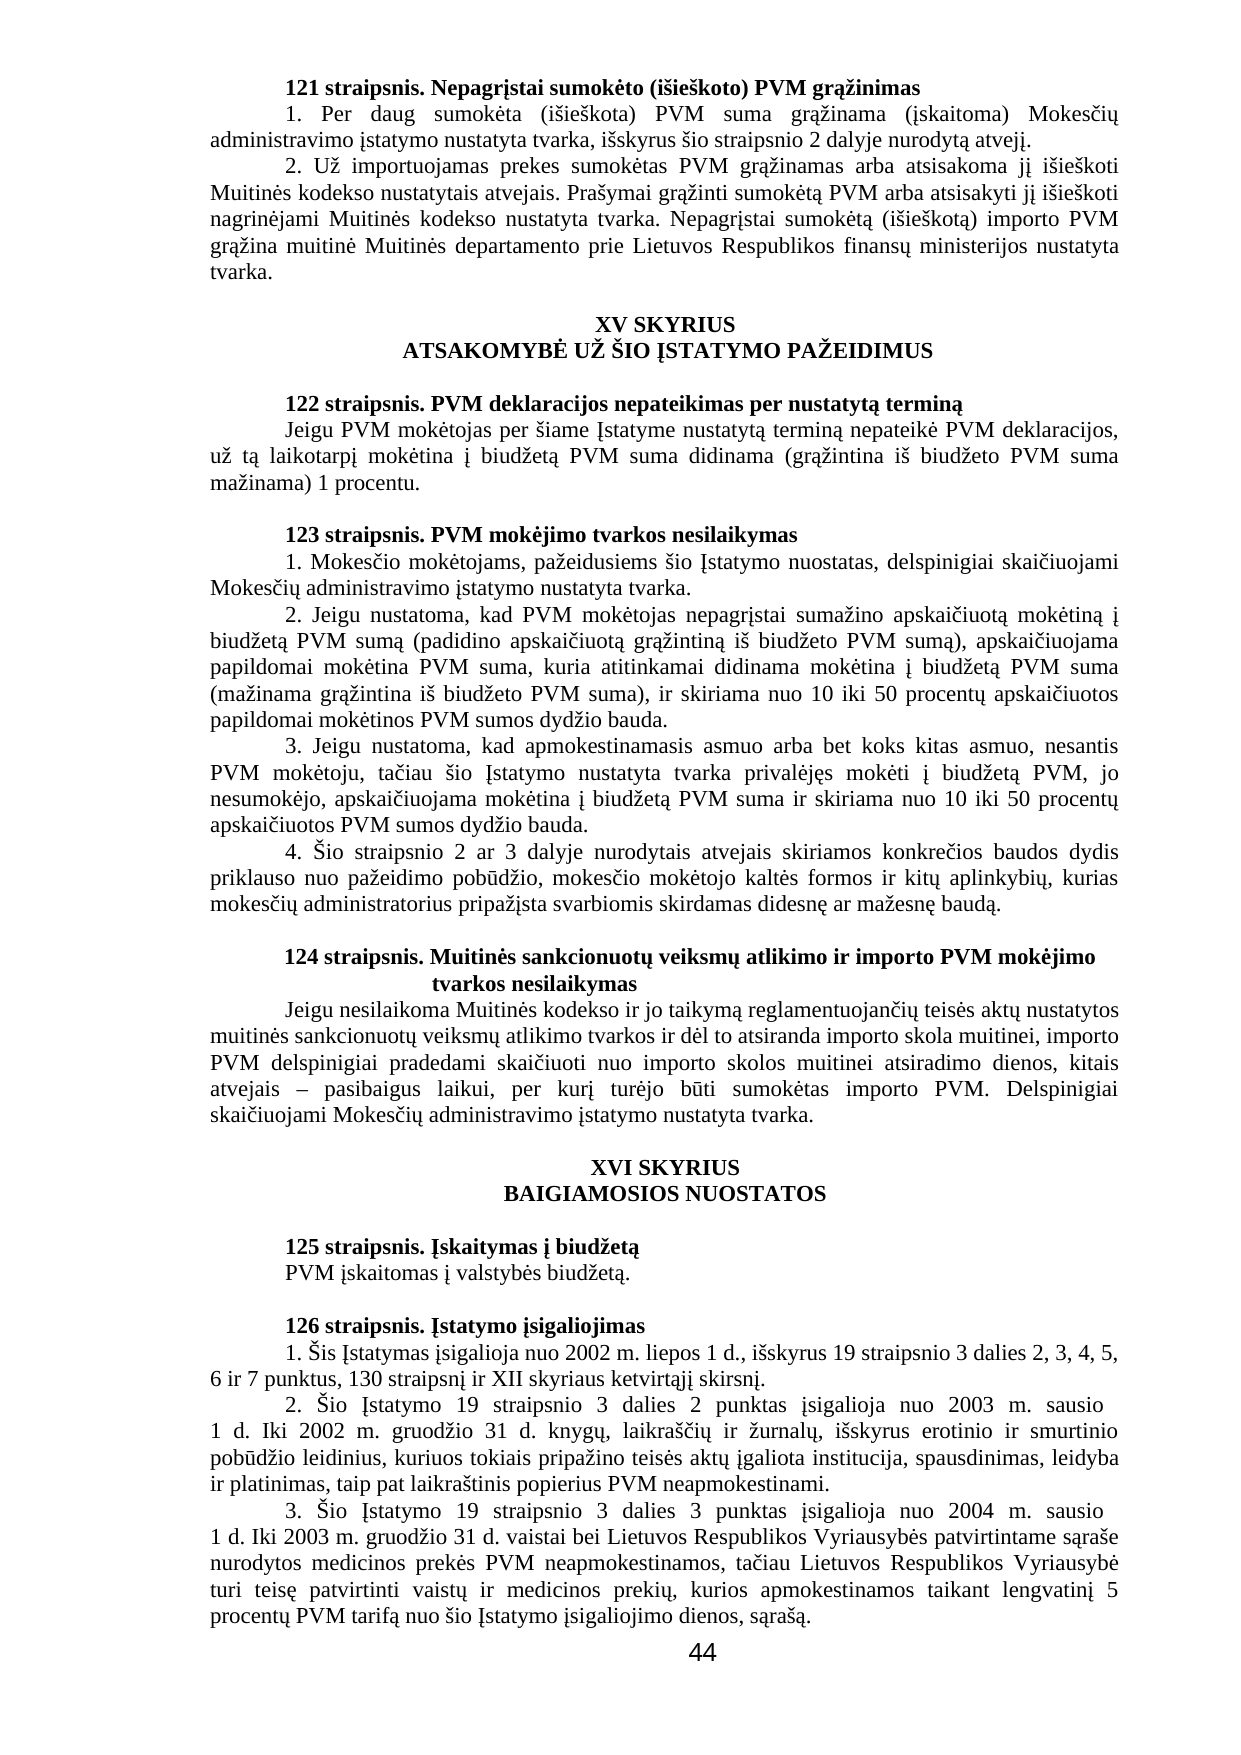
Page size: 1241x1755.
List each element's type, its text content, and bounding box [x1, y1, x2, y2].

text 4. Šio straipsnio 2 ar 3 dalyje nurodytais atvejais skiriamos konkrečios baudos dydis priklauso nuo pažeidimo pobūdžio, mokesčio mokėtojo kaltės formos ir kitų aplinkybių, kurias mokesčių administratorius pripažįsta svarbiomis skirdamas didesnę ar mažesnę baudą. [210, 838, 1120, 917]
text 124 straipsnis. Muitinės sankcionuotų veiksmų atlikimo ir importo PVM mokėjimo [210, 943, 1120, 969]
text 2. Jeigu nustatoma, kad PVM mokėtojas nepagrįstai sumažino apskaičiuotą mokėtiną į biudžetą PVM sumą (padidino apskaičiuotą grąžintiną iš biudžeto PVM sumą), apskaičiuojama papildomai mokėtina PVM suma, kuria atitinkamai didinama mokėtina į biudžetą PVM suma (mažinama grąžintina iš biudžeto PVM suma), ir skiriama nuo 10 iki 50 procentų apskaičiuotos papildomai mokėtinos PVM sumos dydžio bauda. [210, 601, 1120, 732]
text 126 straipsnis. Įstatymo įsigaliojimas [210, 1312, 1120, 1338]
text ATSAKOMYBĖ UŽ ŠIO ĮSTATYMO PAŽEIDIMUS [210, 337, 1120, 363]
text XV SKYRIUS [210, 311, 1120, 337]
text 122 straipsnis. PVM deklaracijos nepateikimas per nustatytą terminą [210, 390, 1120, 416]
text XVI SKYRIUS [210, 1154, 1120, 1180]
text PVM įskaitomas į valstybės biudžetą. [210, 1259, 1120, 1286]
text 2. Šio Įstatymo 19 straipsnio 3 dalies 2 punktas įsigalioja nuo 2003 m. sausio 1 d. Iki 2002 m. gruodžio 31 d. knygų, laikraščių ir žurnalų, išskyrus erotinio ir smurtinio pobūdžio leidinius, kuriuos tokiais pripažino teisės aktų įgaliota institucija, spausdinimas, leidyba ir platinimas, taip pat laikraštinis popierius PVM neapmokestinami. [210, 1391, 1120, 1497]
text 1. Per daug sumokėta (išieškota) PVM suma grąžinama (įskaitoma) Mokesčių administravimo įstatymo nustatyta tvarka, išskyrus šio straipsnio 2 dalyje nurodytą atvejį. [210, 100, 1120, 153]
text 3. Jeigu nustatoma, kad apmokestinamasis asmuo arba bet koks kitas asmuo, nesantis PVM mokėtoju, tačiau šio Įstatymo nustatyta tvarka privalėjęs mokėti į biudžetą PVM, jo nesumokėjo, apskaičiuojama mokėtina į biudžetą PVM suma ir skiriama nuo 10 iki 50 procentų apskaičiuotos PVM sumos dydžio bauda. [210, 732, 1120, 838]
text Jeigu PVM mokėtojas per šiame Įstatyme nustatytą terminą nepateikė PVM deklaracijos, už tą laikotarpį mokėtina į biudžetą PVM suma didinama (grąžintina iš biudžeto PVM suma mažinama) 1 procentu. [210, 416, 1120, 495]
text 1. Mokesčio mokėtojams, pažeidusiems šio Įstatymo nuostatas, delspinigiai skaičiuojami Mokesčių administravimo įstatymo nustatyta tvarka. [210, 548, 1120, 601]
text 2. Už importuojamas prekes sumokėtas PVM grąžinamas arba atsisakoma jį išieškoti Muitinės kodekso nustatytais atvejais. Prašymai grąžinti sumokėtą PVM arba atsisakyti jį išieškoti nagrinėjami Muitinės kodekso nustatyta tvarka. Nepagrįstai sumokėtą (išieškotą) importo PVM grąžina muitinė Muitinės departamento prie Lietuvos Respublikos finansų ministerijos nustatyta tvarka. [210, 153, 1120, 284]
text 125 straipsnis. Įskaitymas į biudžetą [210, 1233, 1120, 1259]
text BAIGIAMOSIOS NUOSTATOS [210, 1180, 1120, 1207]
text 1. Šis Įstatymas įsigalioja nuo 2002 m. liepos 1 d., išskyrus 19 straipsnio 3 dalies 2, 3, 4, 5, 6 ir 7 punktus, 130 straipsnį ir XII skyriaus ketvirtąjį skirsnį. [210, 1338, 1120, 1391]
text 121 straipsnis. Nepagrįstai sumokėto (išieškoto) PVM grąžinimas [210, 73, 1120, 100]
text 123 straipsnis. PVM mokėjimo tvarkos nesilaikymas [210, 522, 1120, 548]
text tvarkos nesilaikymas [210, 969, 1120, 996]
text 3. Šio Įstatymo 19 straipsnio 3 dalies 3 punktas įsigalioja nuo 2004 m. sausio 1 d. Iki 2003 m. gruodžio 31 d. vaistai bei Lietuvos Respublikos Vyriausybės patvirtintame sąraše nurodytos medicinos prekės PVM neapmokestinamos, tačiau Lietuvos Respublikos Vyriausybė turi teisę patvirtinti vaistų ir medicinos prekių, kurios apmokestinamos taikant lengvatinį 5 procentų PVM tarifą nuo šio Įstatymo įsigaliojimo dienos, sąrašą. [210, 1497, 1120, 1628]
text Jeigu nesilaikoma Muitinės kodekso ir jo taikymą reglamentuojančių teisės aktų nustatytos muitinės sankcionuotų veiksmų atlikimo tvarkos ir dėl to atsiranda importo skola muitinei, importo PVM delspinigiai pradedami skaičiuoti nuo importo skolos muitinei atsiradimo dienos, kitais atvejais – pasibaigus laikui, per kurį turėjo būti sumokėtas importo PVM. Delspinigiai skaičiuojami Mokesčių administravimo įstatymo nustatyta tvarka. [210, 996, 1120, 1128]
